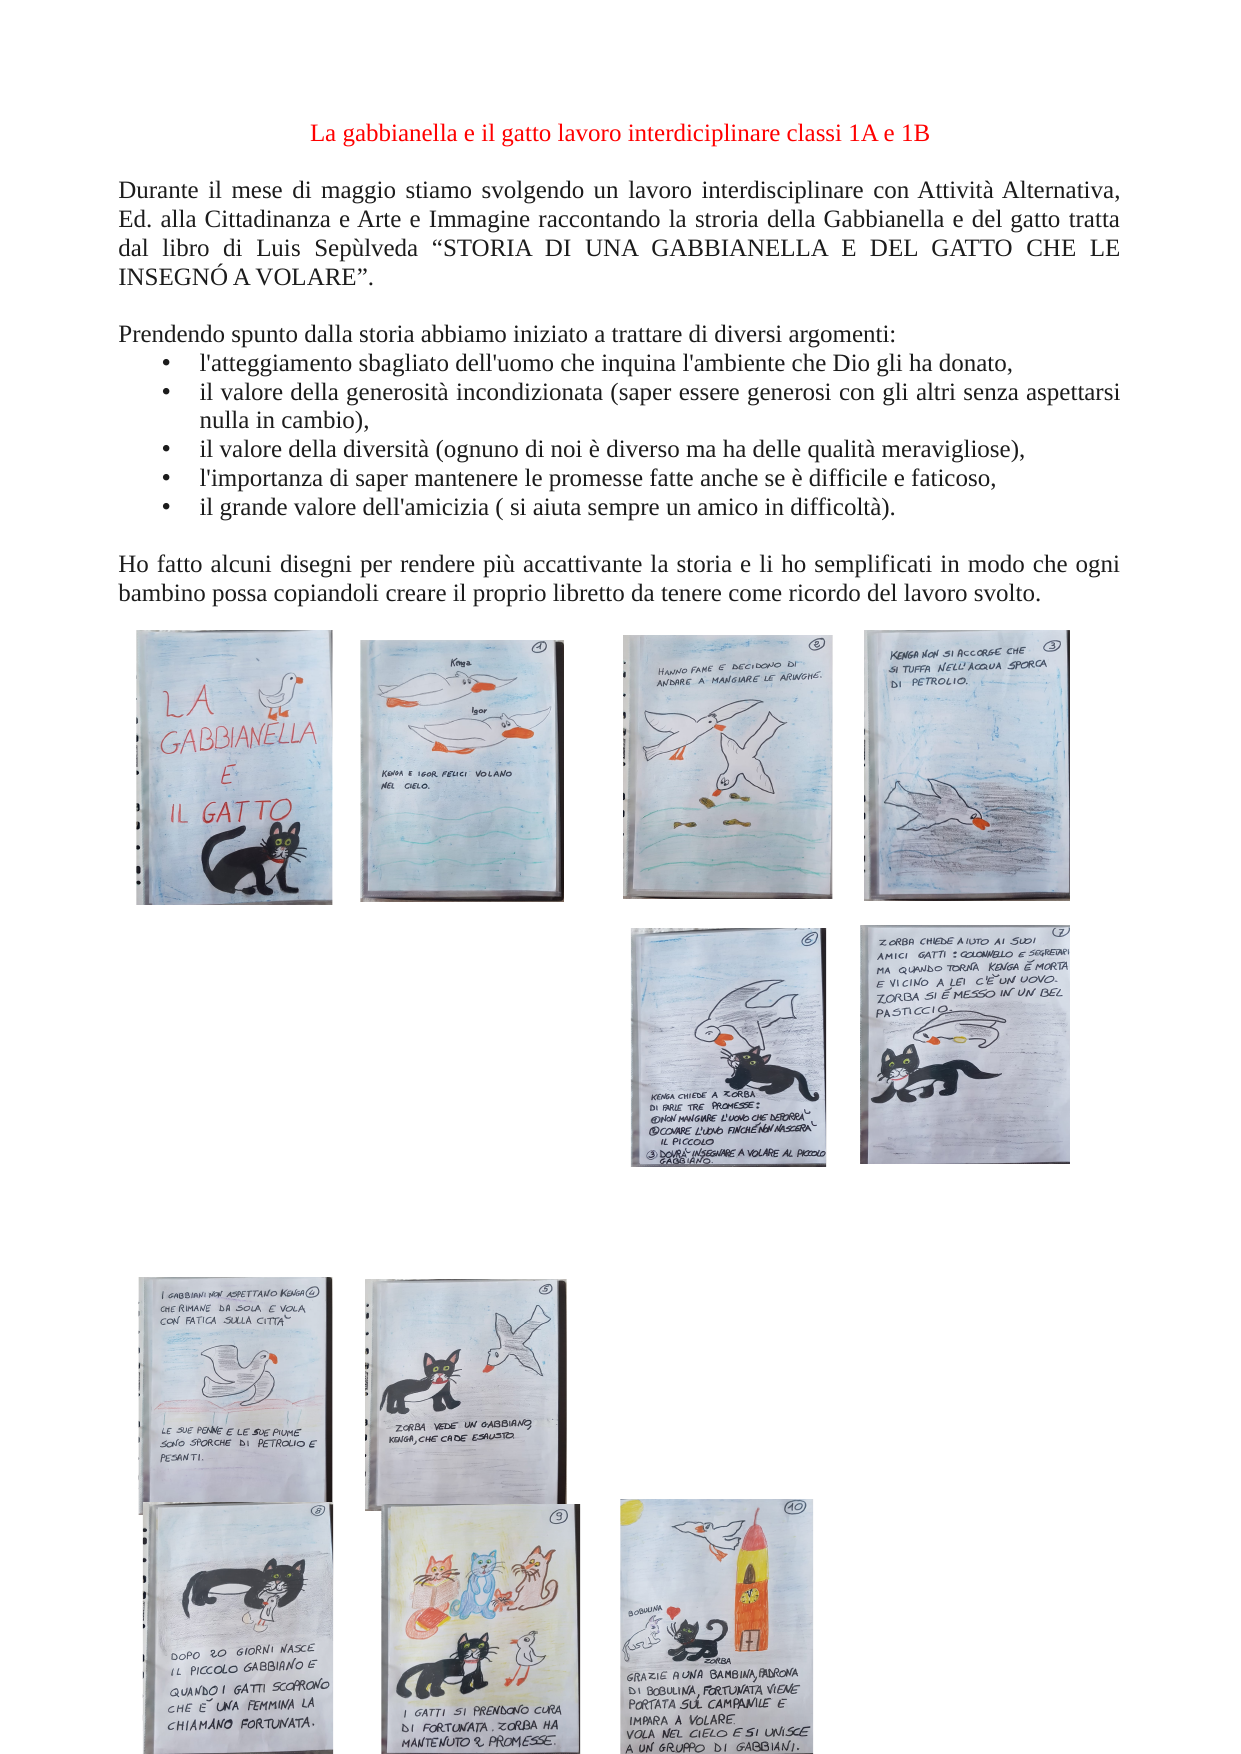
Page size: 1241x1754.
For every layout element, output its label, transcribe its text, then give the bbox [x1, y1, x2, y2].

list l'importanza di saper mantenere le promesse fatte anche se è difficile e faticoso, [162, 463, 1122, 492]
list il grande valore dell'amicizia ( si aiuta sempre un amico in difficoltà). [162, 492, 1122, 521]
text Prendendo spunto dalla storia abbiamo iniziato a trattare di diversi argomenti: [118, 319, 1122, 348]
list il valore della diversità (ognuno di noi è diverso ma ha delle qualità meravigliose), [162, 434, 1122, 463]
picture [864, 630, 1070, 901]
picture [623, 635, 833, 899]
text Durante il mese di maggio stiamo svolgendo un lavoro interdisciplinare con Attività Alternativa, Ed. alla Cittadinanza e Arte e Immagine raccontando la stroria della Gabbianella e del gatto tratta dal libro di Luis Sepùlveda “STORIA DI UNA GABBIANELLA E DEL GATTO CHE LE INSEGNÓ A VOLARE”. [118, 176, 1122, 291]
picture [138, 1277, 334, 1754]
text Ho fatto alcuni disegni per rendere più accattivante la storia e li ho semplificati in modo che ogni bambino possa copiandoli creare il proprio libretto da tenere come ricordo del lavoro svolto. [118, 549, 1122, 607]
list l'atteggiamento sbagliato dell'uomo che inquina l'ambiente che Dio gli ha donato, [162, 348, 1122, 377]
picture [630, 928, 827, 1167]
list il valore della generosità incondizionata (saper essere generosi con gli altri senza aspettarsi nulla in cambio), [162, 377, 1122, 434]
picture [136, 630, 333, 905]
picture [620, 1499, 814, 1754]
picture [860, 925, 1070, 1164]
picture [360, 640, 564, 902]
text La gabbianella e il gatto lavoro interdiciplinare classi 1A e 1B [118, 118, 1122, 147]
picture [365, 1279, 580, 1754]
